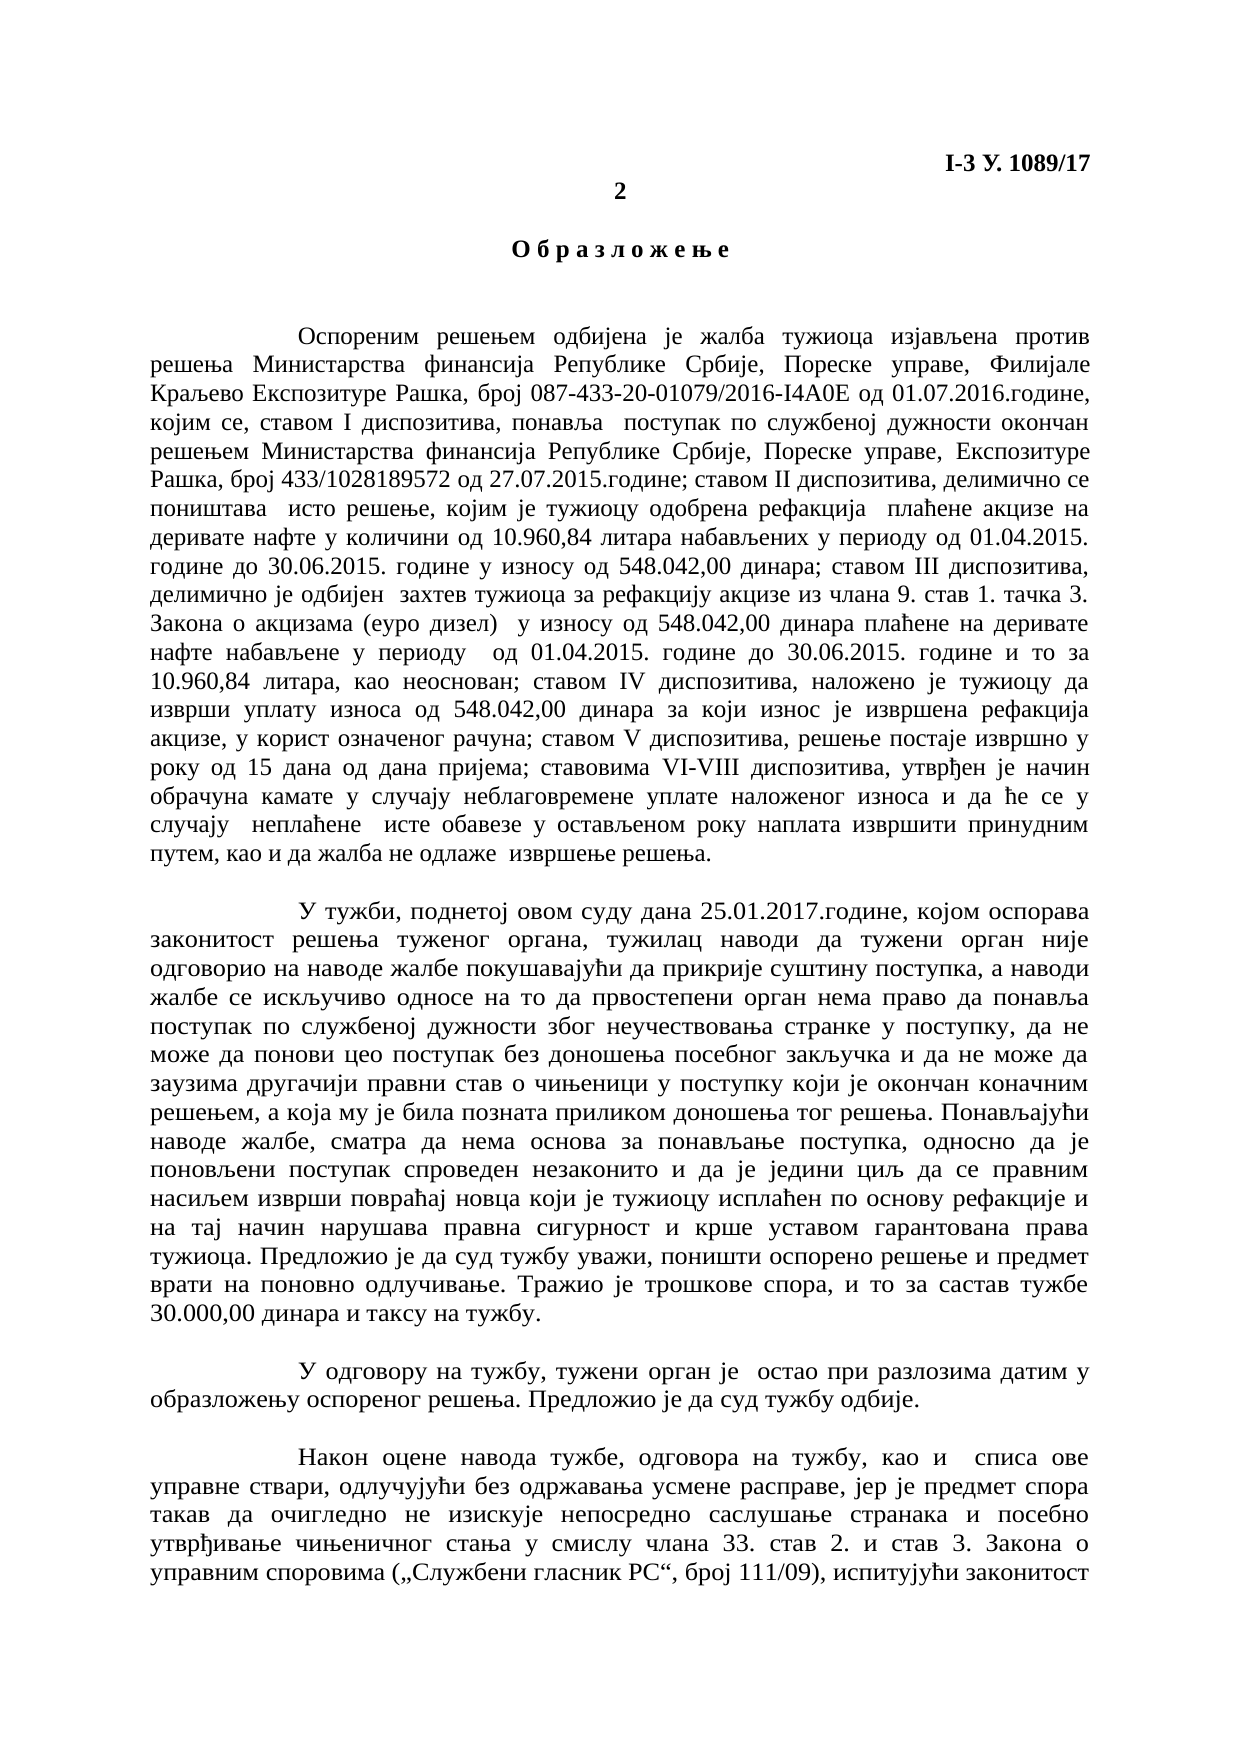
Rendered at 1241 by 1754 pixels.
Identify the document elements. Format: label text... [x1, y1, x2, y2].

text У одговору на тужбу, тужени орган је остао при разлозима датим у образложењу оспореног решења. Предложио је да суд тужбу одбије. [150, 1356, 1090, 1413]
text У тужби, поднетој овом суду дана 25.01.2017.године, којом оспорава законитост решења туженог органа, тужилац наводи да тужени орган није одговорио на наводе жалбе покушавајући да прикрије суштину поступка, а наводи жалбе се искључиво односе на то да првостeпени орган нема право да понавља поступак по службеној дужности због неучествовања странке у поступку, да не може да понови цео поступак без доношења посебног закључка и да не може да заузима другачији правни став о чињеници у поступку који је окончан коначним решењем, а која му је била позната приликом доношења тог решења. Понављајући наводе жалбе, сматра да нема основа за понављање поступка, односно да је поновљени поступак спроведен незаконито и да је једини циљ да се правним насиљем изврши повраћај новца који је тужиоцу исплаћен по основу рефакције и на тај начин нарушава правна сигурност и крше уставом гарантована права тужиоца. Предложио је да суд тужбу уважи, поништи оспорено решење и предмет врати на поновно одлучивање. Тражио је трошкове спора, и то за састав тужбе 30.000,00 динара и таксу на тужбу. [150, 896, 1090, 1327]
text О б р а з л о ж е њ е [150, 234, 1090, 263]
text Након оцене навода тужбе, одговора на тужбу, као и списа ове управне ствари, одлучујући без одржавања усмене расправе, јер је предмет спора такав да очигледно не изискује непосредно саслушање странака и посебно утврђивање чињеничног стања у смислу члана 33. став 2. и став 3. Закона о управним споровима („Службени гласник РС“, број 111/09), испитујући законитост [150, 1442, 1090, 1586]
text Оспореним решењем одбијена је жалба тужиоца изјављена против решења Министарства финансија Републике Србије, Пореске управе, Филијале Краљево Експозитуре Рашка, број 087-433-20-01079/2016-I4A0Е од 01.07.2016.године, којим се, ставом I диспозитива, понавља поступак по службеној дужности окончан решењем Министарства финансија Републике Србије, Пореске управе, Експозитуре Рашка, број 433/1028189572 од 27.07.2015.године; ставом II диспозитива, делимично се поништава исто решење, којим је тужиоцу одобрена рефакција плаћене акцизе на деривате нафте у количини од 10.960,84 литара набављених у периоду од 01.04.2015. године до 30.06.2015. године у износу од 548.042,00 динара; ставом III диспозитива, делимично је одбијен захтев тужиоца за рефакцију акцизе из члана 9. став 1. тачка 3. Закона о акцизама (еуро дизел) у износу од 548.042,00 динара плаћене на деривате нафте набављене у периоду од 01.04.2015. године до 30.06.2015. године и то за 10.960,84 литара, као неоснован; ставом IV диспозитива, наложено је тужиоцу да изврши уплату износа од 548.042,00 динара за који износ је извршена рефакција акцизе, у корист означеног рачуна; ставом V диспозитива, решење постаје извршно у року од 15 дана од дана пријема; ставовима VI-VIII диспозитива, утврђен је начин обрачуна камате у случају неблаговремене уплате наложеног износа и да ће се у случају неплаћене исте обавезе у остављеном року наплата извршити принудним путем, као и да жалба не одлаже извршење решења. [150, 321, 1090, 867]
